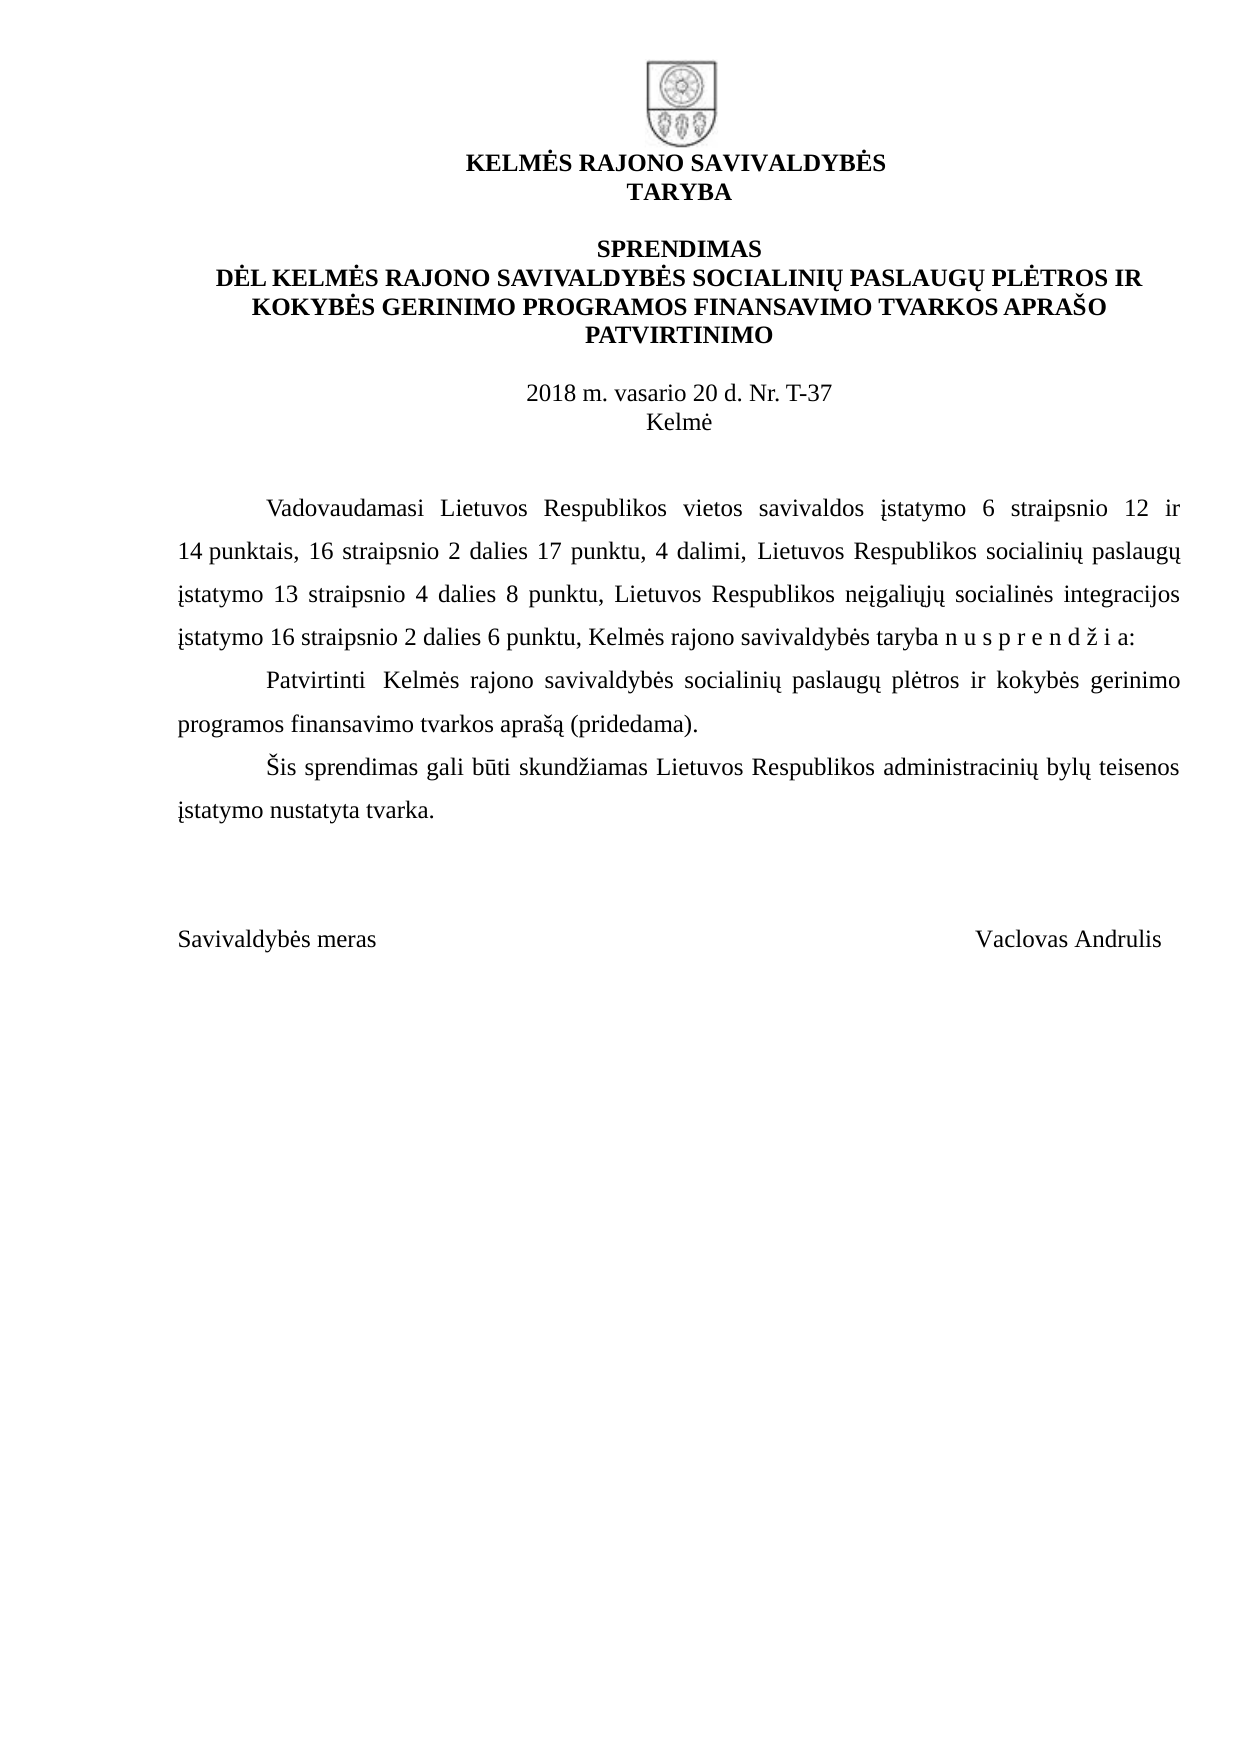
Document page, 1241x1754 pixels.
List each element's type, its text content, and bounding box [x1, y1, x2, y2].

text 2018 m. vasario 20 d. Nr. T-37 [177, 378, 1181, 407]
text Savivaldybės meras Vaclovas Andrulis [177, 924, 1181, 953]
text DĖL KELMĖS RAJONO SAVIVALDYBĖS SOCIALINIŲ PASLAUGŲ PLĖTROS IR KOKYBĖS GERINIMO PROGRAMOS FINANSAVIMO TVARKOS APRAŠO PATVIRTINIMO [177, 263, 1181, 349]
text SPRENDIMAS [177, 234, 1181, 263]
text Šis sprendimas gali būti skundžiamas Lietuvos Respublikos administracinių bylų teisenos įstatymo nustatyta tvarka. [177, 752, 1181, 824]
text KELMĖS RAJONO SAVIVALDYBĖS [177, 148, 1181, 177]
text Vadovaudamasi Lietuvos Respublikos vietos savivaldos įstatymo 6 straipsnio 12 ir 14 punktais, 16 straipsnio 2 dalies 17 punktu, 4 dalimi, Lietuvos Respublikos socialinių paslaugų įstatymo 13 straipsnio 4 dalies 8 punktu, Lietuvos Respublikos neįgaliųjų socialinės integracijos įstatymo 16 straipsnio 2 dalies 6 punktu, Kelmės rajono savivaldybės taryba nusprendžia: [177, 493, 1181, 651]
text Kelmė [177, 407, 1181, 436]
text Patvirtinti Kelmės rajono savivaldybės socialinių paslaugų plėtros ir kokybės gerinimo programos finansavimo tvarkos aprašą (pridedama). [177, 666, 1181, 737]
text TARYBA [177, 177, 1181, 206]
